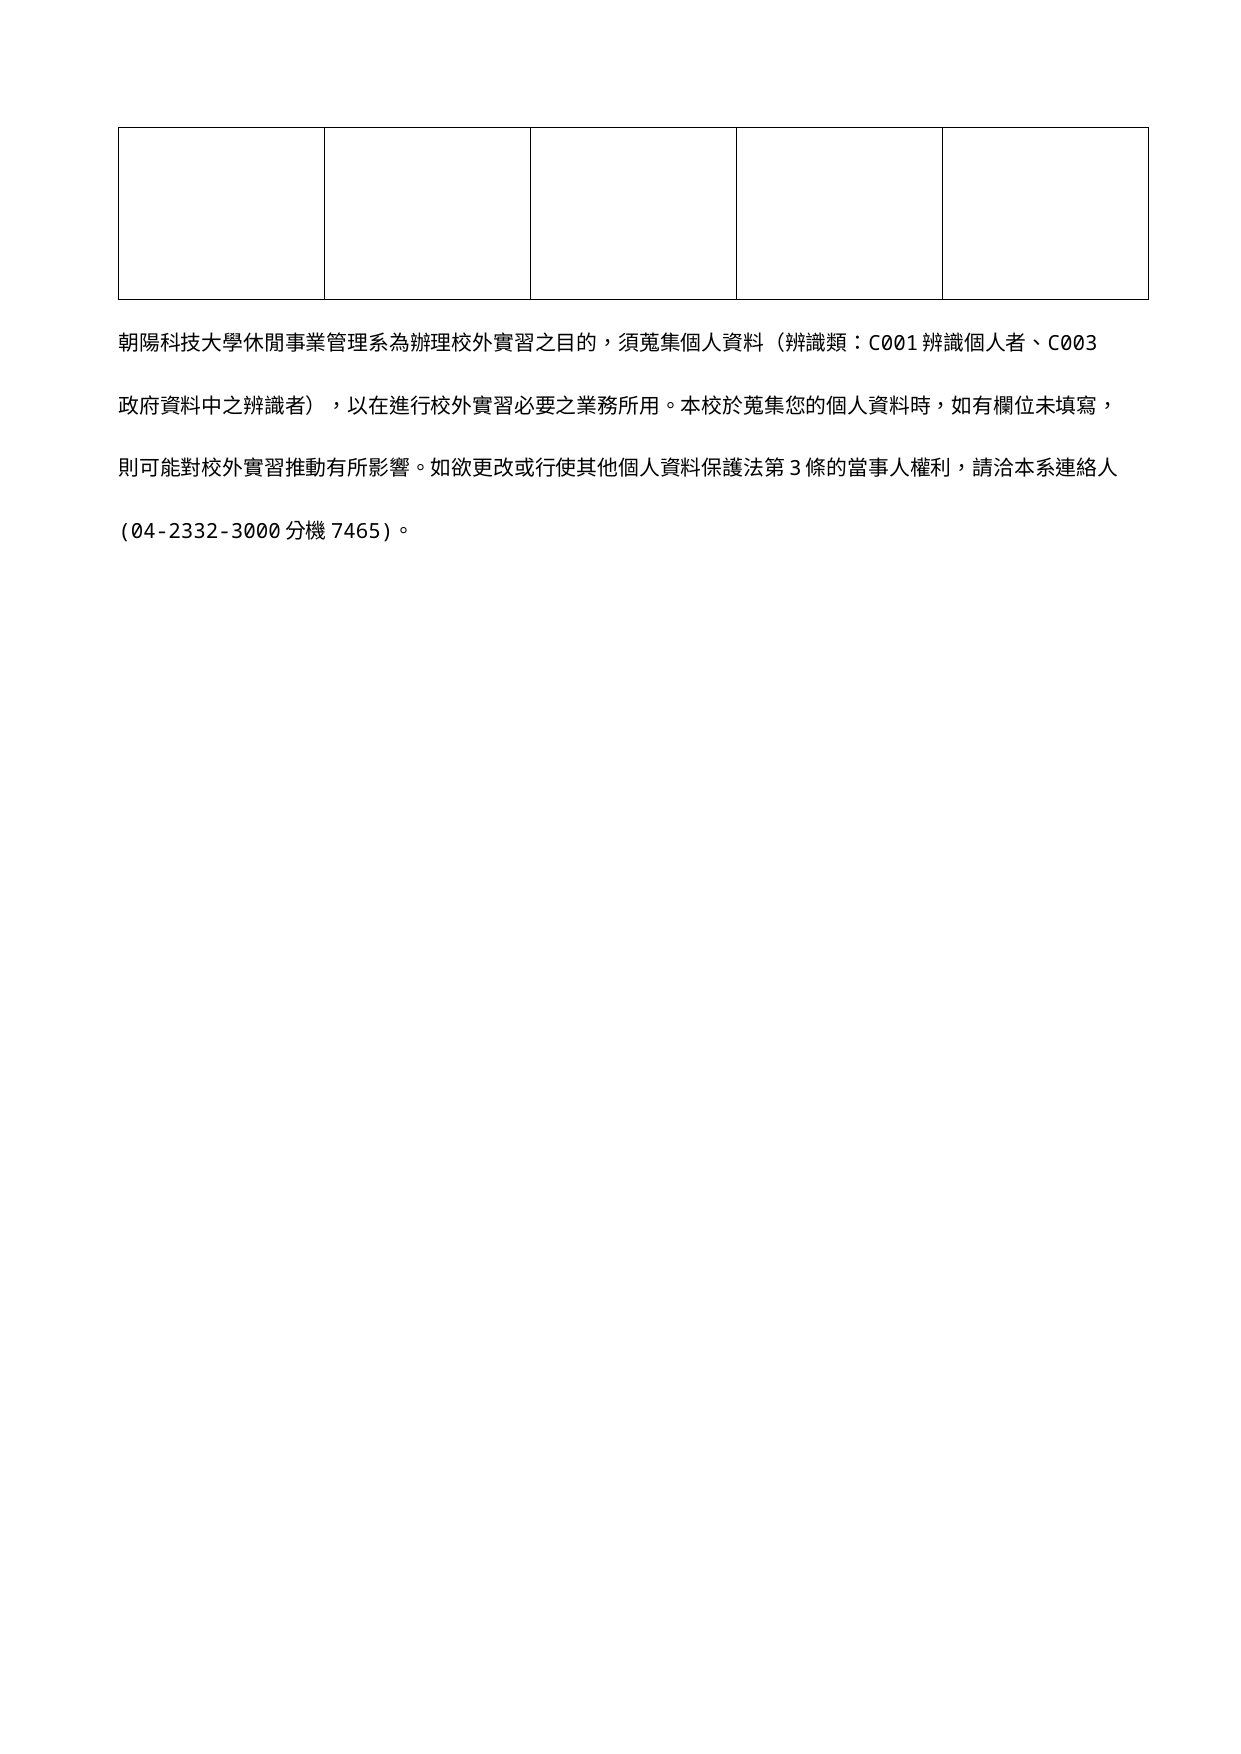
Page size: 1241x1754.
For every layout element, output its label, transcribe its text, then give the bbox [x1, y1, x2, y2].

table_cell [119, 128, 324, 299]
text 朝陽科技大學休閒事業管理系為辦理校外實習之目的，須蒐集個人資料（辨識類：C001辨識個人者、C003政府資料中之辨識者），以在進行校外實習必要之業務所用。本校於蒐集您的個人資料時，如有欄位未填寫，則可能對校外實習推動有所影響。如欲更改或行使其他個人資料保護法第3條的當事人權利，請洽本系連絡人(04-2332-3000分機7465)。 [118, 300, 1122, 550]
table_cell [325, 128, 530, 299]
table_cell [531, 128, 736, 299]
table_cell [943, 128, 1148, 299]
table_cell [737, 128, 942, 299]
